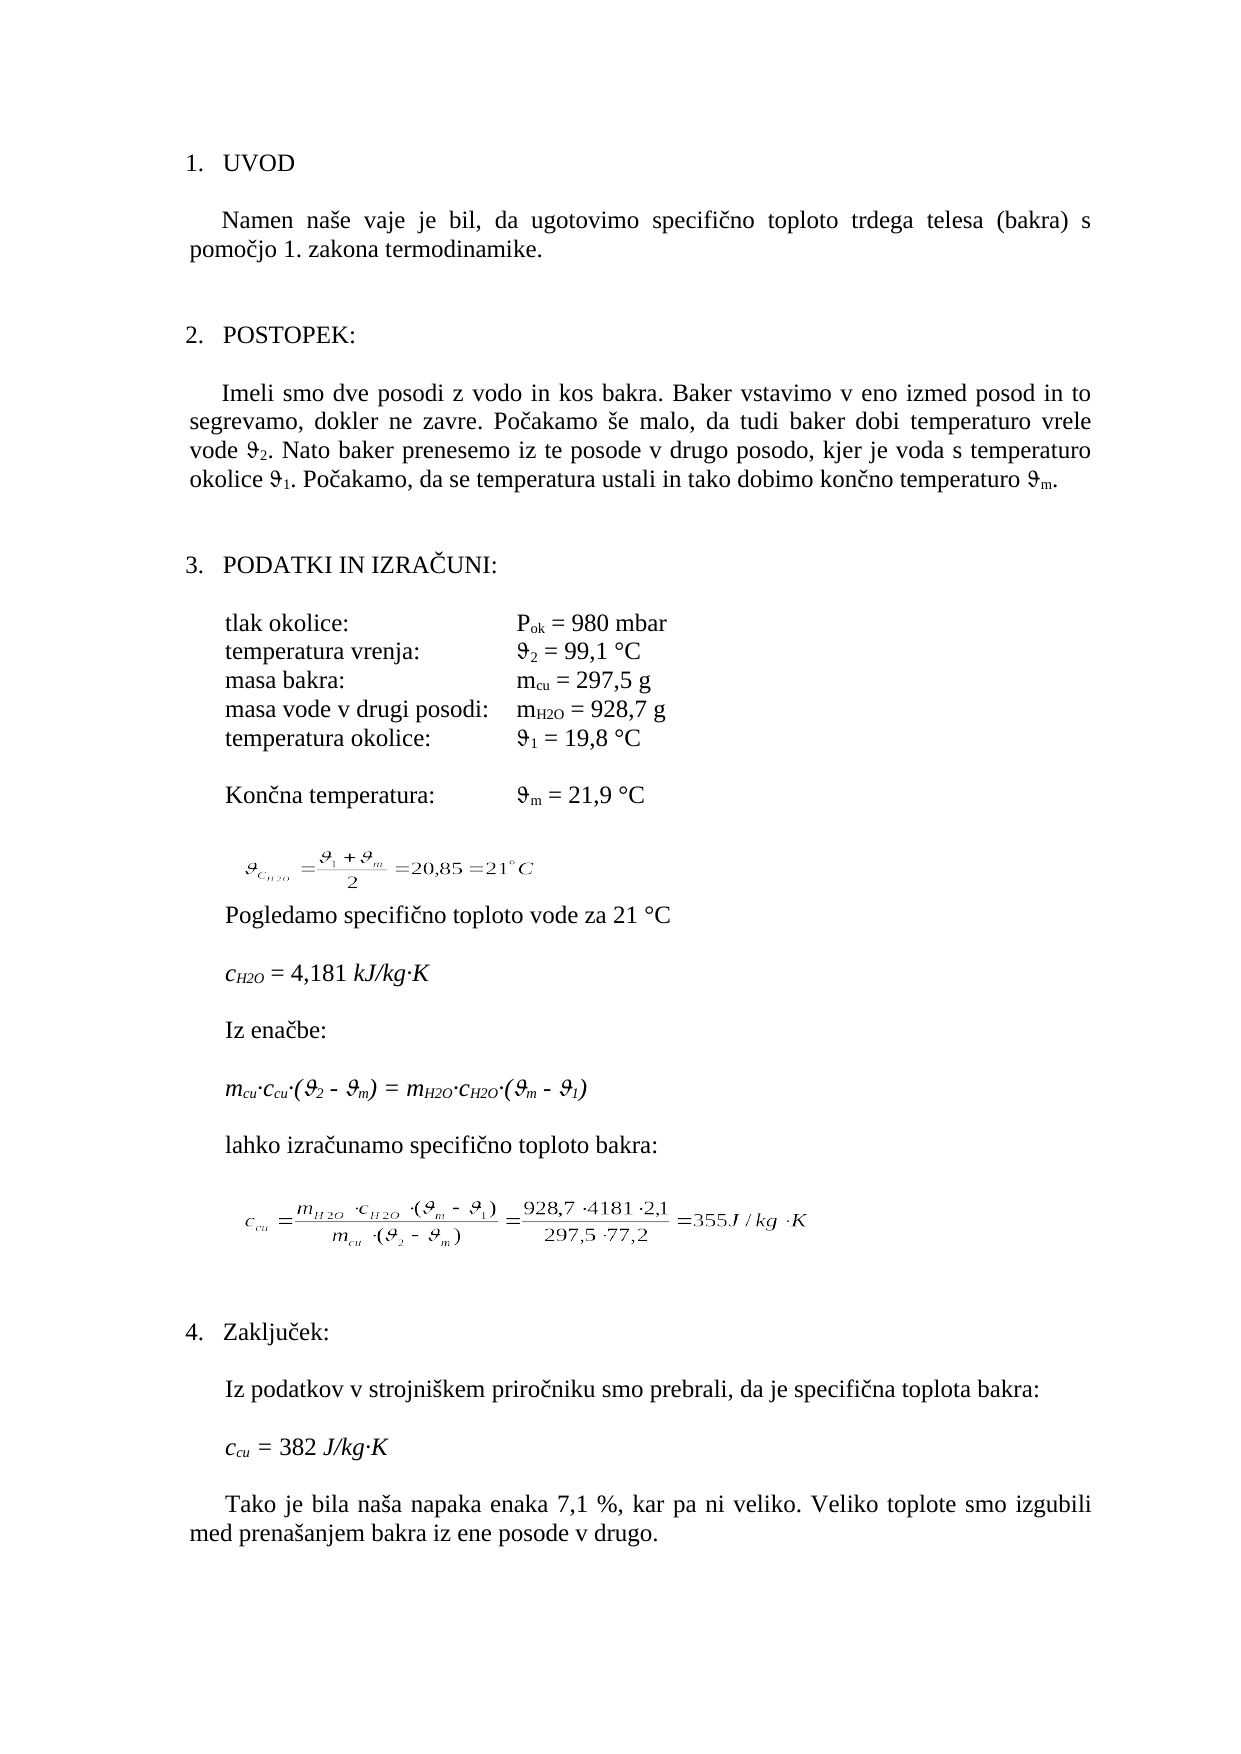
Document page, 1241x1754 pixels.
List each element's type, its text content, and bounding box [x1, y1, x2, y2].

text Namen naše vaje je bil, da ugotovimo specifično toploto trdega telesa (bakra) s pomočjo 1. zakona termodinamike. [189, 205, 1092, 263]
text lahko izračunamo specifično toploto bakra: [221, 1130, 1092, 1159]
text Pogledamo specifično toploto vode za 21 °C [221, 900, 1092, 929]
text temperatura vrenja: 2 = 99,1 °C [189, 636, 1092, 665]
text ccu = 382 J/kg·K [189, 1432, 1092, 1460]
text mcu·ccu·(2 - m) = mH2O·cH2O·(m - 1) [221, 1073, 1092, 1102]
list UVOD [185, 148, 1092, 176]
text Tako je bila naša napaka enaka 7,1 %, kar pa ni veliko. Veliko toplote smo izgubili med prenašanjem bakra iz ene posode v drugo. [189, 1489, 1092, 1547]
text Imeli smo dve posodi z vodo in kos bakra. Baker vstavimo v eno izmed posod in to segrevamo, dokler ne zavre. Počakamo še malo, da tudi baker dobi temperaturo vrele vode 2. Nato baker prenesemo iz te posode v drugo posodo, kjer je voda s temperaturo okolice 1. Počakamo, da se temperatura ustali in tako dobimo končno temperaturo m. [189, 378, 1092, 493]
text Iz podatkov v strojniškem priročniku smo prebrali, da je specifična toplota bakra: [189, 1374, 1092, 1403]
text masa bakra: mcu = 297,5 g [189, 665, 1092, 694]
text tlak okolice: Pok = 980 mbar [189, 608, 1092, 636]
list PODATKI IN IZRAČUNI: [185, 550, 1092, 579]
text Končna temperatura: m = 21,9 °C [189, 780, 1092, 809]
text cH2O = 4,181 kJ/kg·K [221, 958, 1092, 987]
list POSTOPEK: [185, 320, 1092, 349]
text Iz enačbe: [221, 1015, 1092, 1044]
text masa vode v drugi posodi: mH2O = 928,7 g [189, 694, 1092, 723]
list Zaključek: [185, 1317, 1092, 1345]
text temperatura okolice: 1 = 19,8 °C [189, 723, 1092, 751]
